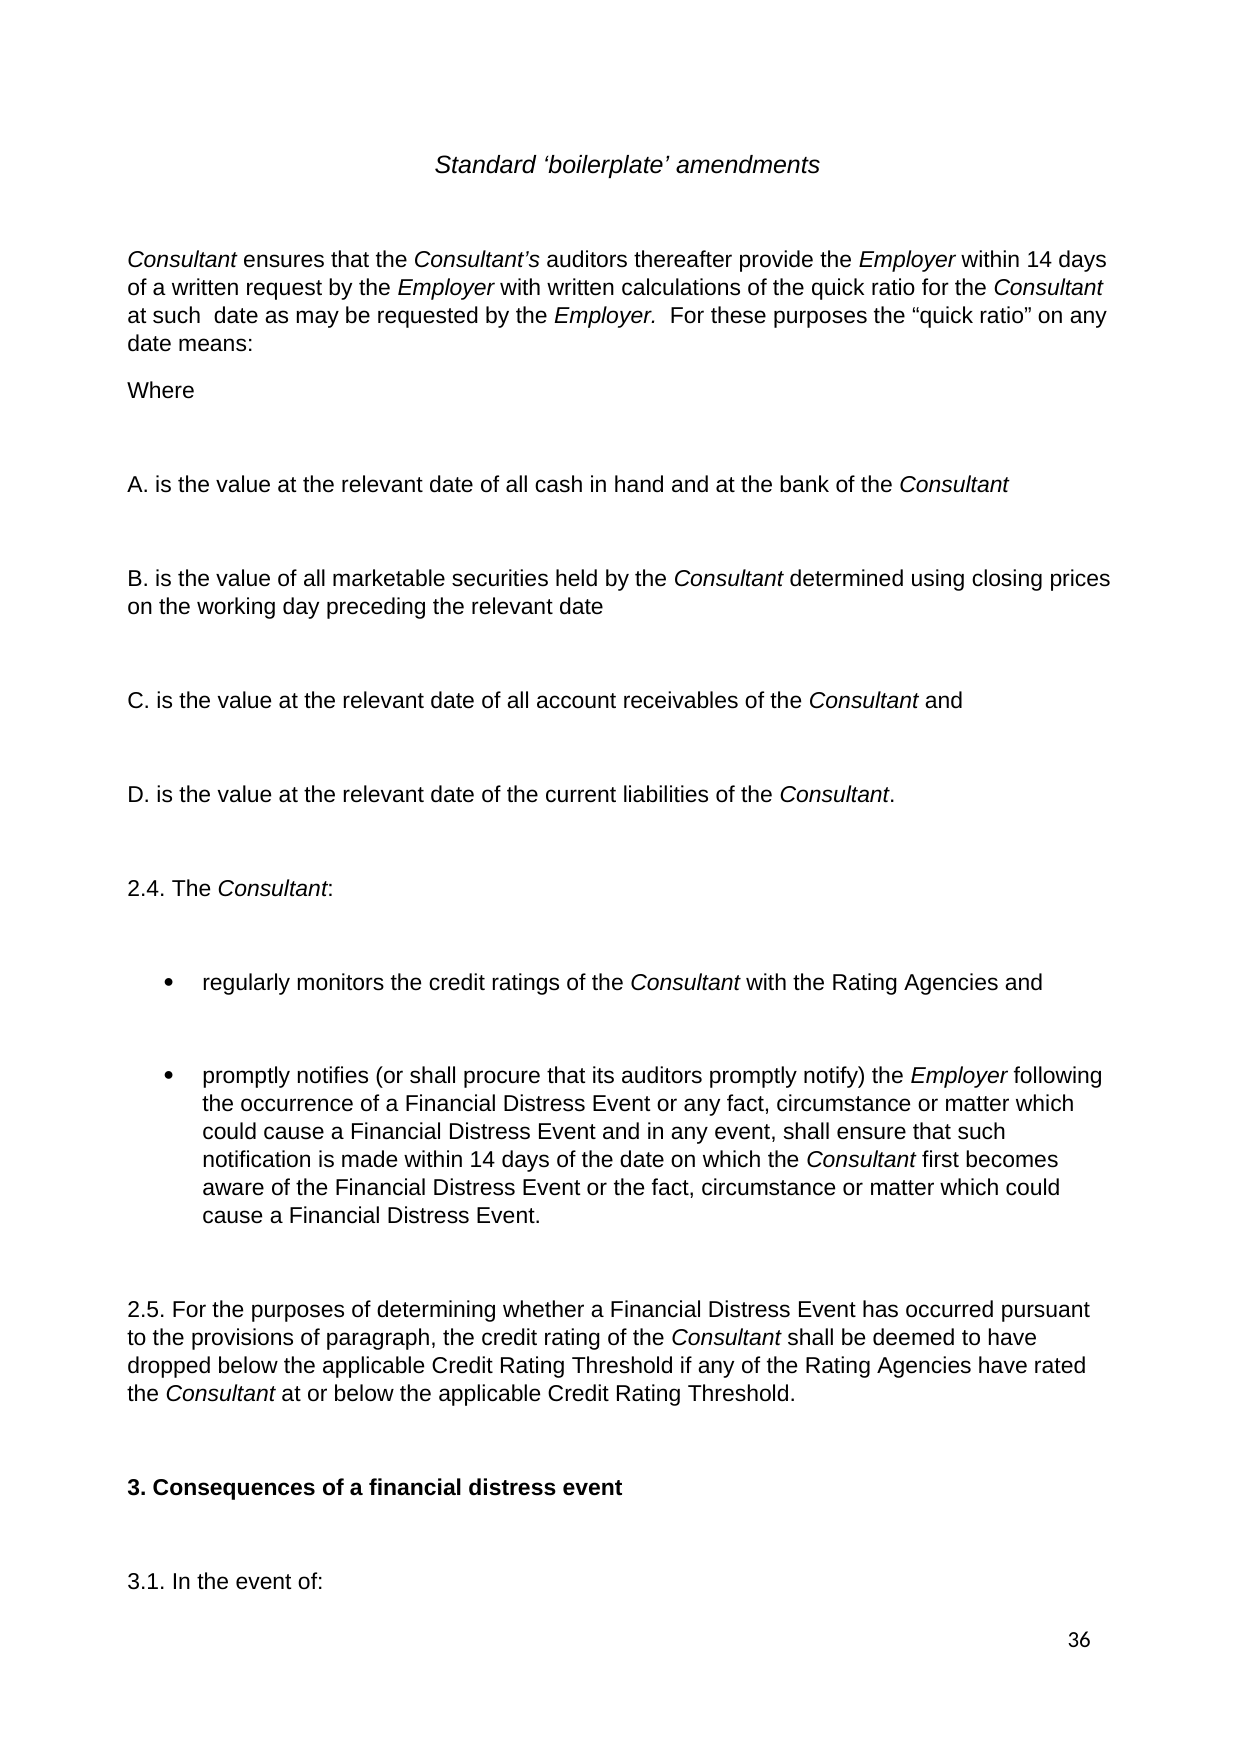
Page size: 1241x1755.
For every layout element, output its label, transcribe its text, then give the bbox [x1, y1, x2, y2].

text B. is the value of all marketable securities held by the Consultant determined using closing prices on the working day preceding the relevant date [127, 565, 1113, 619]
list promptly notifies (or shall procure that its auditors promptly notify) the Employer following the occurrence of a Financial Distress Event or any fact, circumstance or matter which could cause a Financial Distress Event and in any event, shall ensure that such notification is made within 14 days of the date on which the Consultant first becomes aware of the Financial Distress Event or the fact, circumstance or matter which could cause a Financial Distress Event. [164, 1062, 1113, 1228]
text Where [127, 377, 1113, 403]
text 3. Consequences of a financial distress event [127, 1474, 1113, 1500]
text D. is the value at the relevant date of the current liabilities of the Consultant. [127, 781, 1113, 807]
text 2.4. The Consultant: [127, 874, 1113, 901]
list regularly monitors the credit ratings of the Consultant with the Rating Agencies and [164, 968, 1113, 995]
text Consultant ensures that the Consultant’s auditors thereafter provide the Employer within 14 days of a written request by the Employer with written calculations of the quick ratio for the Consultant at such date as may be requested by the Employer. For these purposes the “quick ratio” on any date means: [127, 246, 1113, 356]
text C. is the value at the relevant date of all account receivables of the Consultant and [127, 687, 1113, 713]
text 2.5. For the purposes of determining whether a Financial Distress Event has occurred pursuant to the provisions of paragraph, the credit rating of the Consultant shall be deemed to have dropped below the applicable Credit Rating Threshold if any of the Rating Agencies have rated the Consultant at or below the applicable Credit Rating Threshold. [127, 1296, 1113, 1406]
text 3.1. In the event of: [127, 1568, 1113, 1594]
text A. is the value at the relevant date of all cash in hand and at the bank of the Consultant [127, 471, 1113, 497]
